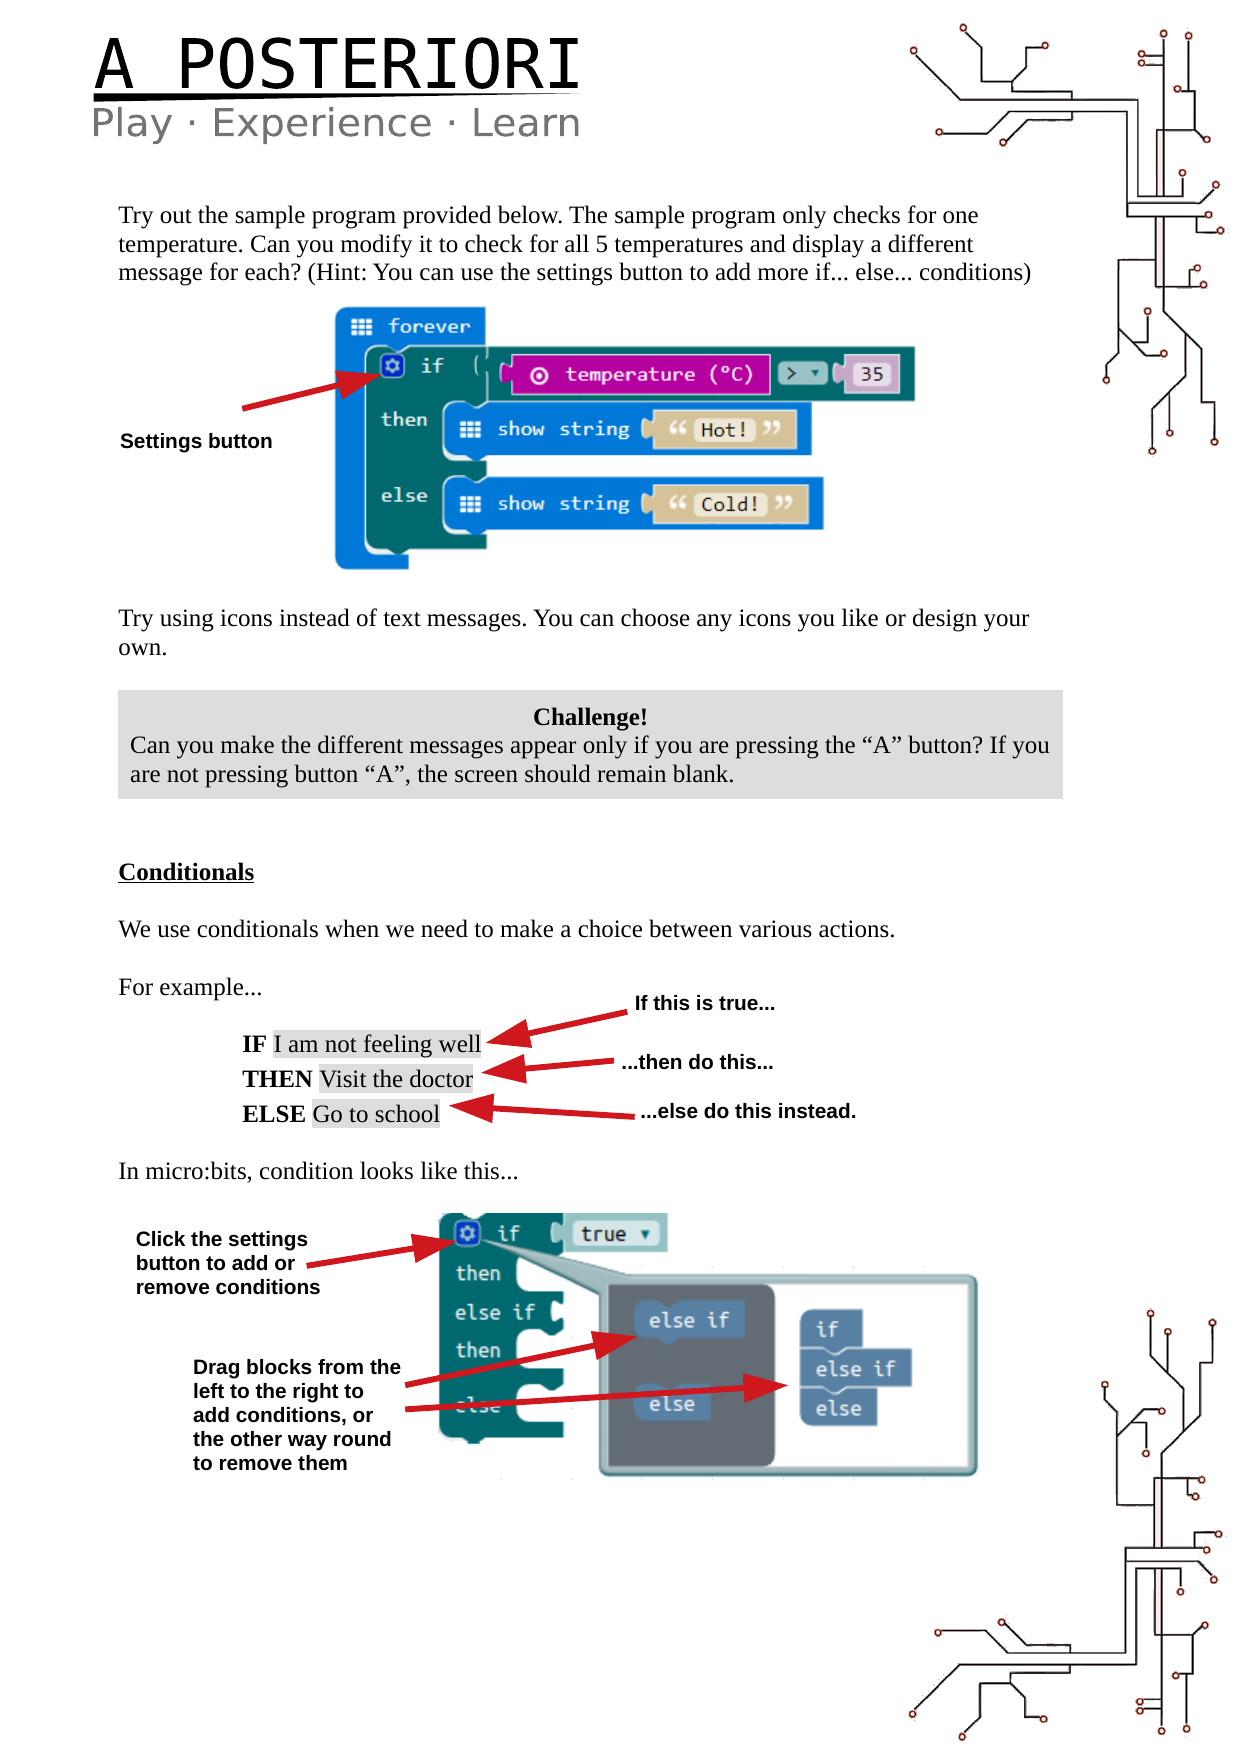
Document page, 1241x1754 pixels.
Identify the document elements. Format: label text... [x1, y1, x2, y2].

text Try using icons instead of text messages. You can choose any icons you like or design your own. [118, 603, 1063, 661]
text We use conditionals when we need to make a choice between various actions. [118, 914, 1063, 943]
picture [330, 18, 1230, 575]
text In micro:bits, condition looks like this... [118, 1156, 1063, 1185]
text Try out the sample program provided below. The sample program only checks for one temperature. Can you modify it to check for all 5 temperatures and display a different message for each? (Hint: You can use the settings button to add more if... else... conditions) [118, 200, 891, 286]
table_header Challenge! Can you make the different messages appear only if you are pressing the “A” button? If you are not pressing button “A”, the screen should remain blank. [118, 690, 1063, 799]
text IF I am not feeling well [118, 1029, 1063, 1058]
text THEN Visit the doctor [118, 1064, 1063, 1093]
text ELSE Go to school [118, 1099, 1063, 1128]
text Conditionals [118, 857, 1063, 886]
text For example... [118, 972, 1063, 1001]
picture [438, 1213, 1228, 1746]
